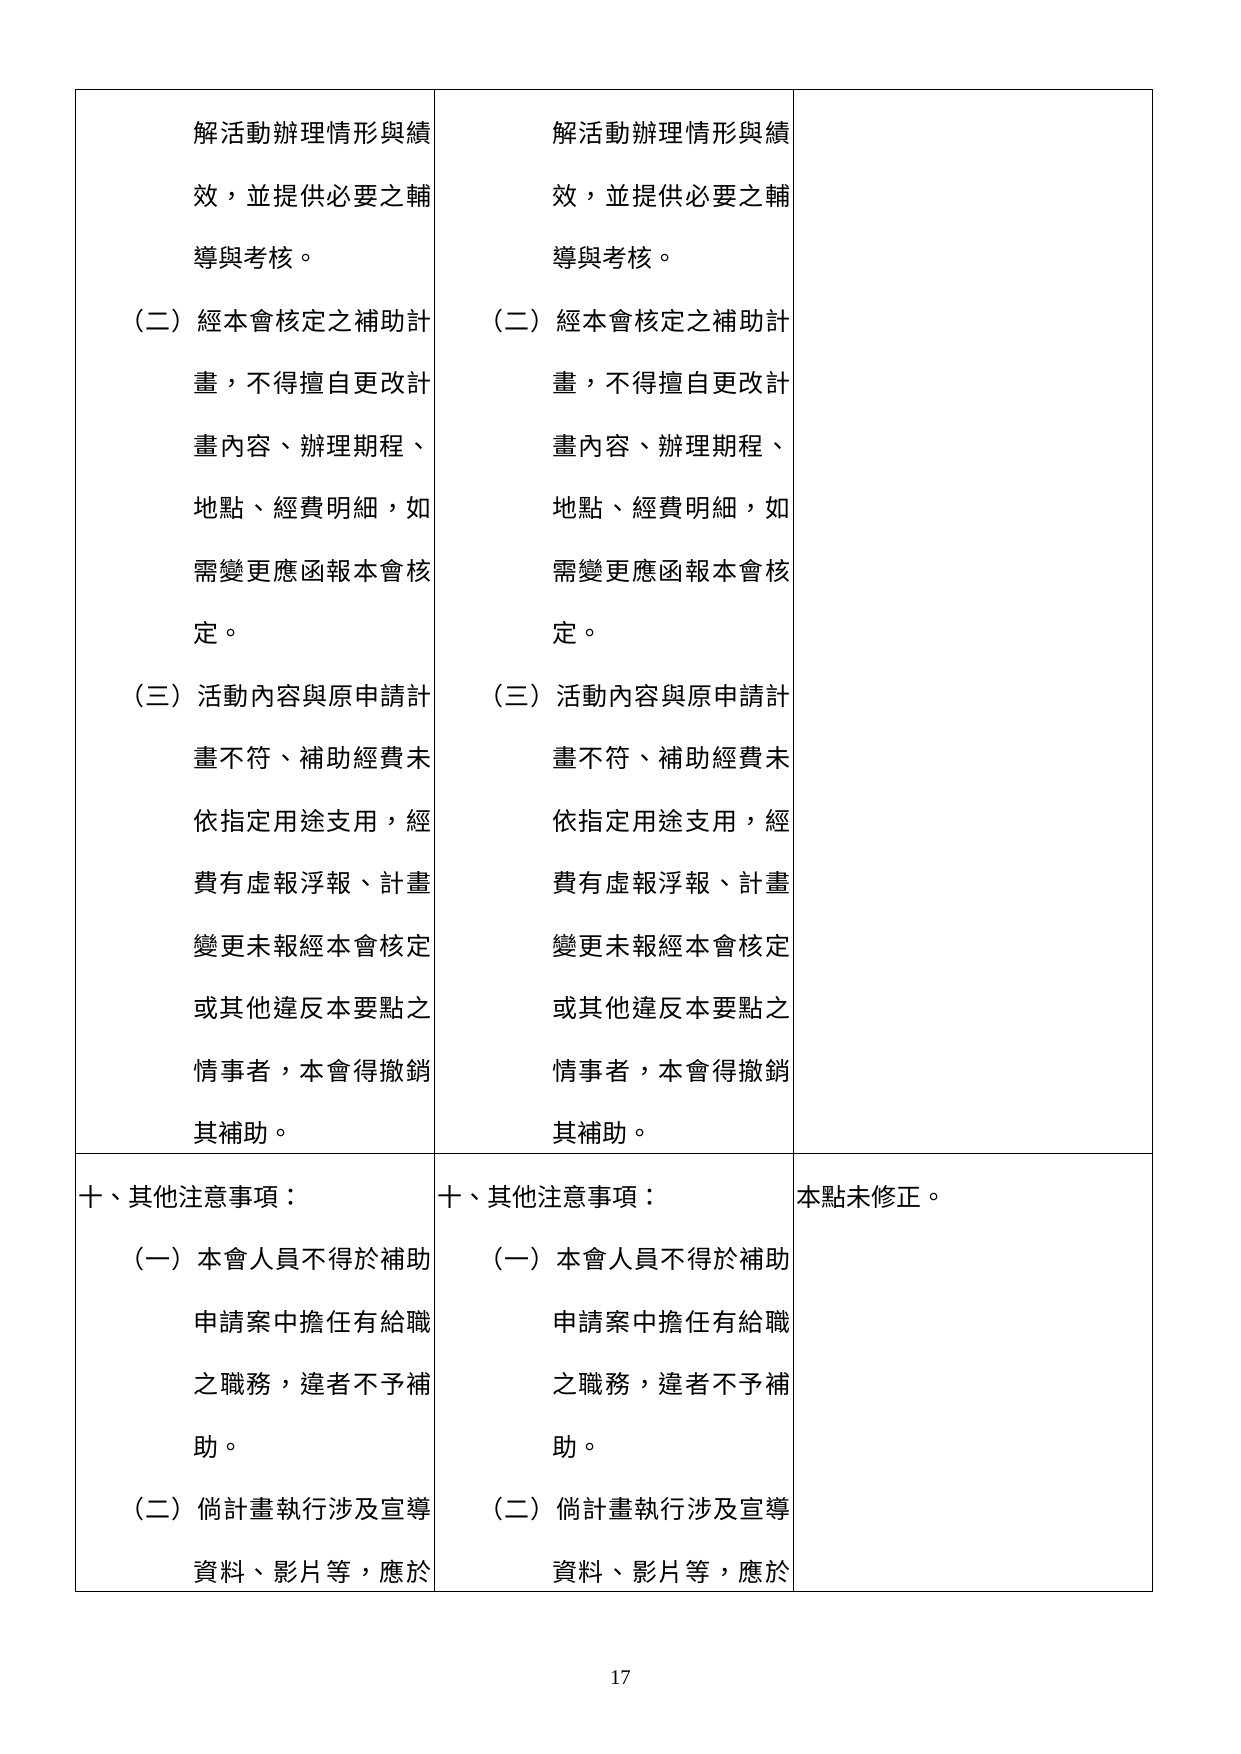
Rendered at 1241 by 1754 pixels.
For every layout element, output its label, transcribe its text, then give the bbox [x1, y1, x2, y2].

table_cell 解活動辦理情形與績效，並提供必要之輔導與考核。 （二）經本會核定之補助計畫，不得擅自更改計畫內容、辦理期程、地點、經費明細，如需變更應函報本會核定。 （三）活動內容與原申請計畫不符、補助經費未依指定用途支用，經費有虛報浮報、計畫變更未報經本會核定或其他違反本要點之情事者，本會得撤銷其補助。 [76, 90, 434, 1152]
table_cell 解活動辦理情形與績效，並提供必要之輔導與考核。 （二）經本會核定之補助計畫，不得擅自更改計畫內容、辦理期程、地點、經費明細，如需變更應函報本會核定。 （三）活動內容與原申請計畫不符、補助經費未依指定用途支用，經費有虛報浮報、計畫變更未報經本會核定或其他違反本要點之情事者，本會得撤銷其補助。 [435, 90, 793, 1152]
table_cell [794, 90, 1152, 1152]
table_cell 本點未修正。 [794, 1154, 1152, 1591]
table_cell 十、其他注意事項： （一）本會人員不得於補助申請案中擔任有給職之職務，違者不予補助。 （二）倘計畫執行涉及宣導資料、影片等，應於 [435, 1154, 793, 1591]
table_cell 十、其他注意事項： （一）本會人員不得於補助申請案中擔任有給職之職務，違者不予補助。 （二）倘計畫執行涉及宣導資料、影片等，應於 [76, 1154, 434, 1591]
